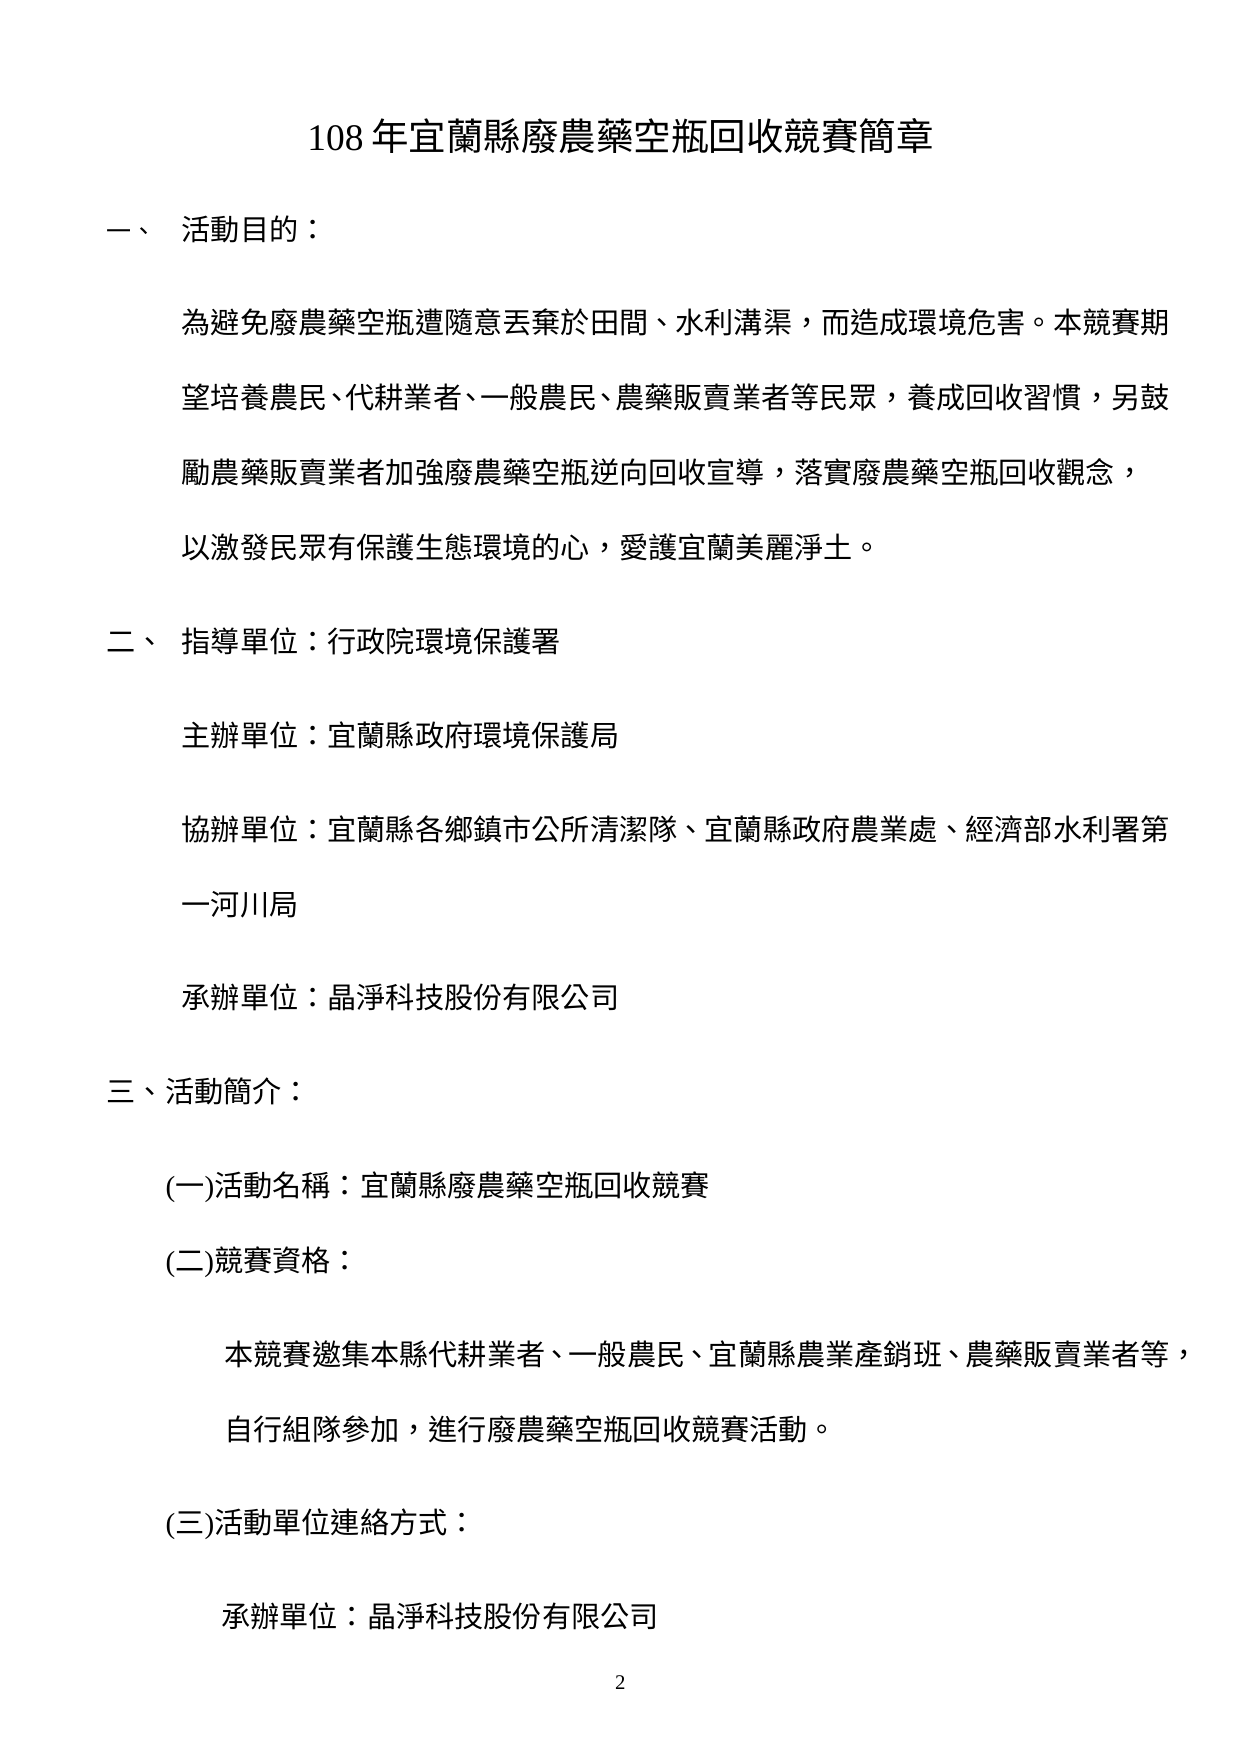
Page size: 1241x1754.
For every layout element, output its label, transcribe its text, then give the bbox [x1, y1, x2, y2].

text (三)活動單位連絡方式： [165, 1483, 1169, 1558]
text 承辦單位：晶淨科技股份有限公司 [181, 958, 1169, 1033]
list 指導單位：行政院環境保護署 [106, 602, 1169, 677]
text 協辦單位：宜蘭縣各鄉鎮市公所清潔隊、宜蘭縣政府農業處、經濟部水利署第一河川局 [181, 790, 1169, 940]
text 108年宜蘭縣廢農藥空瓶回收競賽簡章 [106, 96, 1134, 171]
text 承辦單位：晶淨科技股份有限公司 [221, 1577, 1169, 1652]
list 活動目的： [106, 190, 1169, 265]
text 三、活動簡介： [106, 1052, 1169, 1127]
text 為避免廢農藥空瓶遭隨意丟棄於田間、水利溝渠，而造成環境危害。本競賽期望培養農民、代耕業者、一般農民、農藥販賣業者等民眾，養成回收習慣，另鼓勵農藥販賣業者加強廢農藥空瓶逆向回收宣導，落實廢農藥空瓶回收觀念，以激發民眾有保護生態環境的心，愛護宜蘭美麗淨土。 [181, 283, 1169, 583]
text 主辦單位：宜蘭縣政府環境保護局 [181, 696, 1169, 771]
text (一)活動名稱：宜蘭縣廢農藥空瓶回收競賽 (二)競賽資格： [165, 1146, 1169, 1296]
text 本競賽邀集本縣代耕業者、一般農民、宜蘭縣農業產銷班、農藥販賣業者等，自行組隊參加，進行廢農藥空瓶回收競賽活動。 [224, 1315, 1169, 1465]
